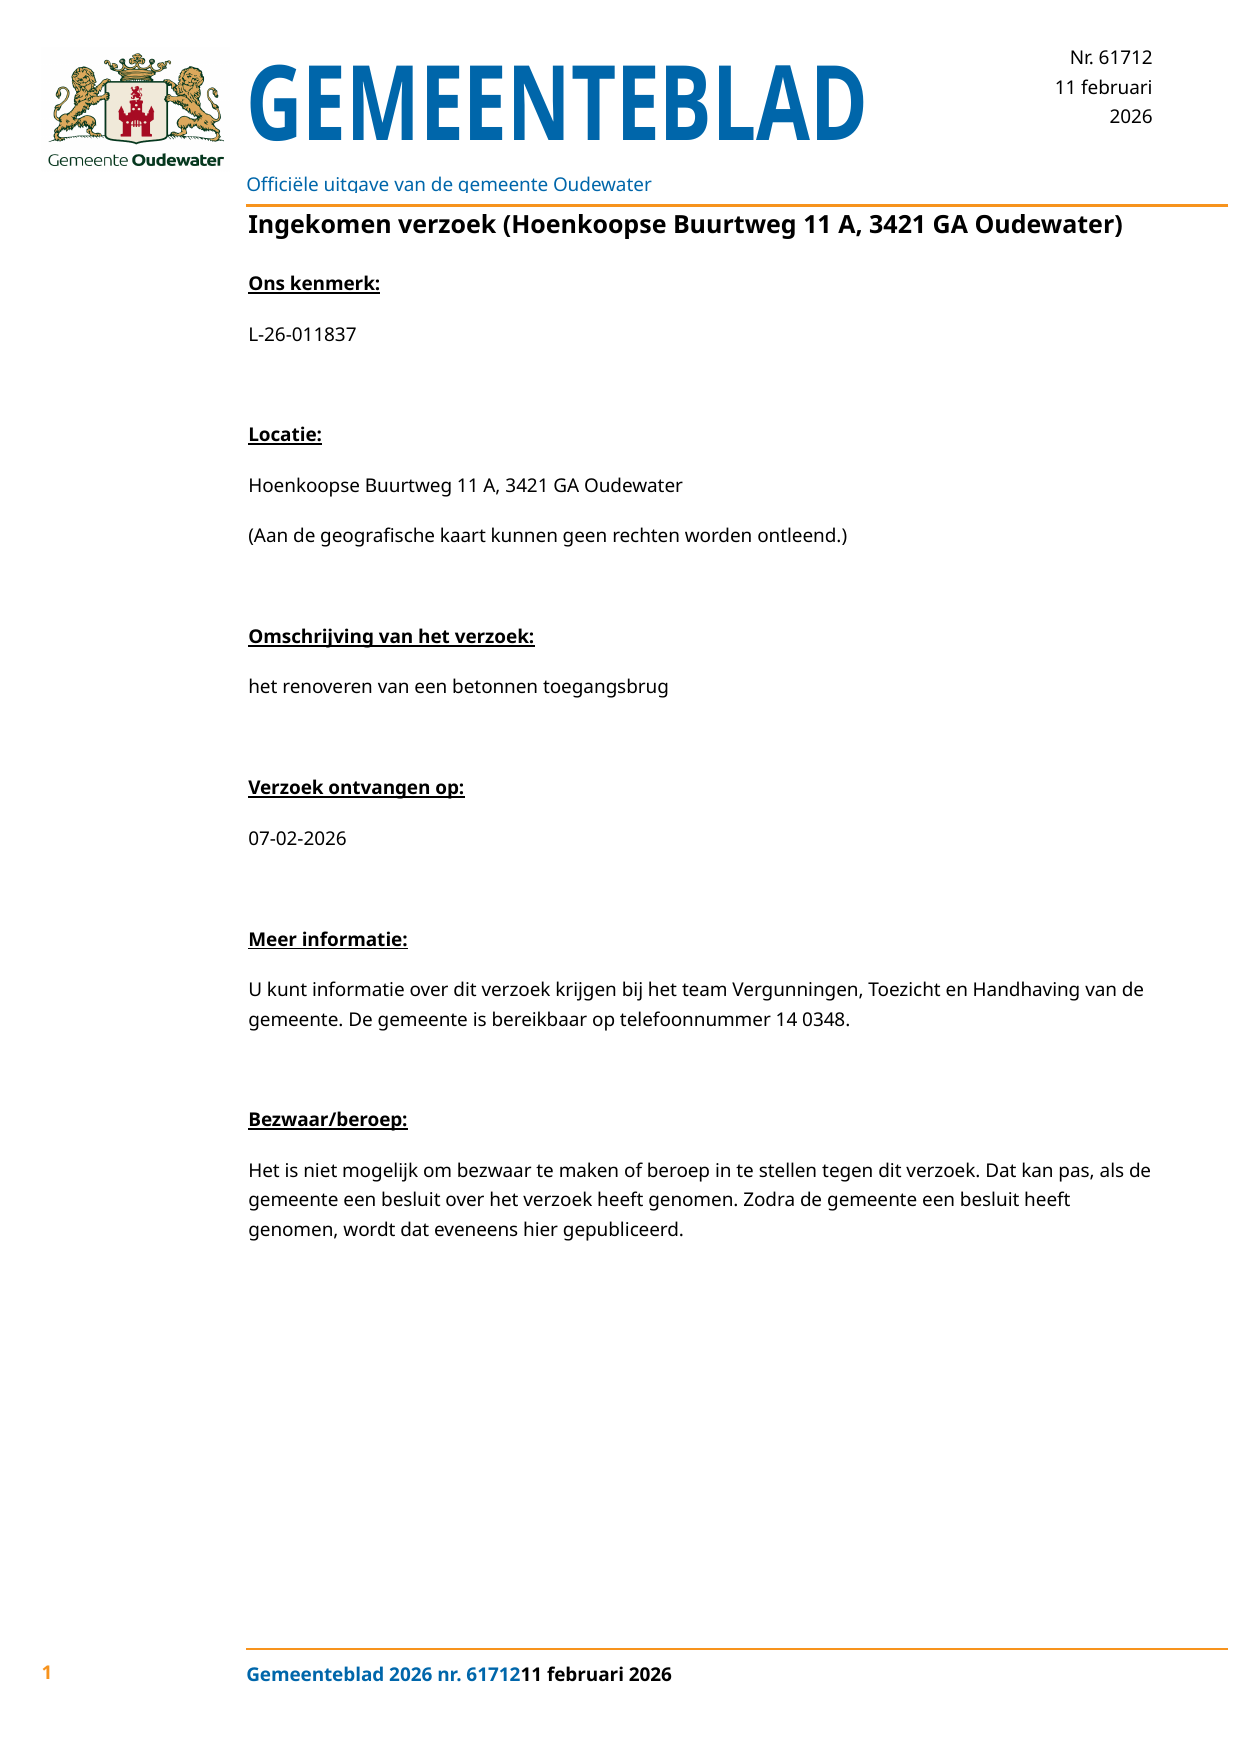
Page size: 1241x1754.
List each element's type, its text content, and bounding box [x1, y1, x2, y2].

text Meer informatie: [248, 926, 1152, 951]
text (Aan de geografische kaart kunnen geen rechten worden ontleend.) [248, 522, 1152, 548]
text L-26-011837 [248, 321, 1152, 346]
picture [41, 47, 231, 172]
text Omschrijving van het verzoek: [248, 623, 1152, 649]
text Locatie: [248, 422, 1152, 447]
text Bezwaar/beroep: [248, 1107, 1152, 1132]
text Het is niet mogelijk om bezwaar te maken of beroep in te stellen tegen dit verzoek. Dat kan pas, als de gemeente een besluit over het verzoek heeft genomen. Zodra de gemeente een besluit heeft genomen, wordt dat eveneens hier gepubliceerd. [248, 1157, 1152, 1242]
text Ingekomen verzoek (Hoenkoopse Buurtweg 11 A, 3421 GA Oudewater) [248, 207, 1152, 241]
text Hoenkoopse Buurtweg 11 A, 3421 GA Oudewater [248, 472, 1152, 498]
text 07-02-2026 [248, 825, 1152, 851]
text U kunt informatie over dit verzoek krijgen bij het team Vergunningen, Toezicht en Handhaving van de gemeente. De gemeente is bereikbaar op telefoonnummer 14 0348. [248, 976, 1152, 1031]
text Verzoek ontvangen op: [248, 774, 1152, 800]
text het renoveren van een betonnen toegangsbrug [248, 674, 1152, 699]
text Ons kenmerk: [248, 270, 1152, 296]
